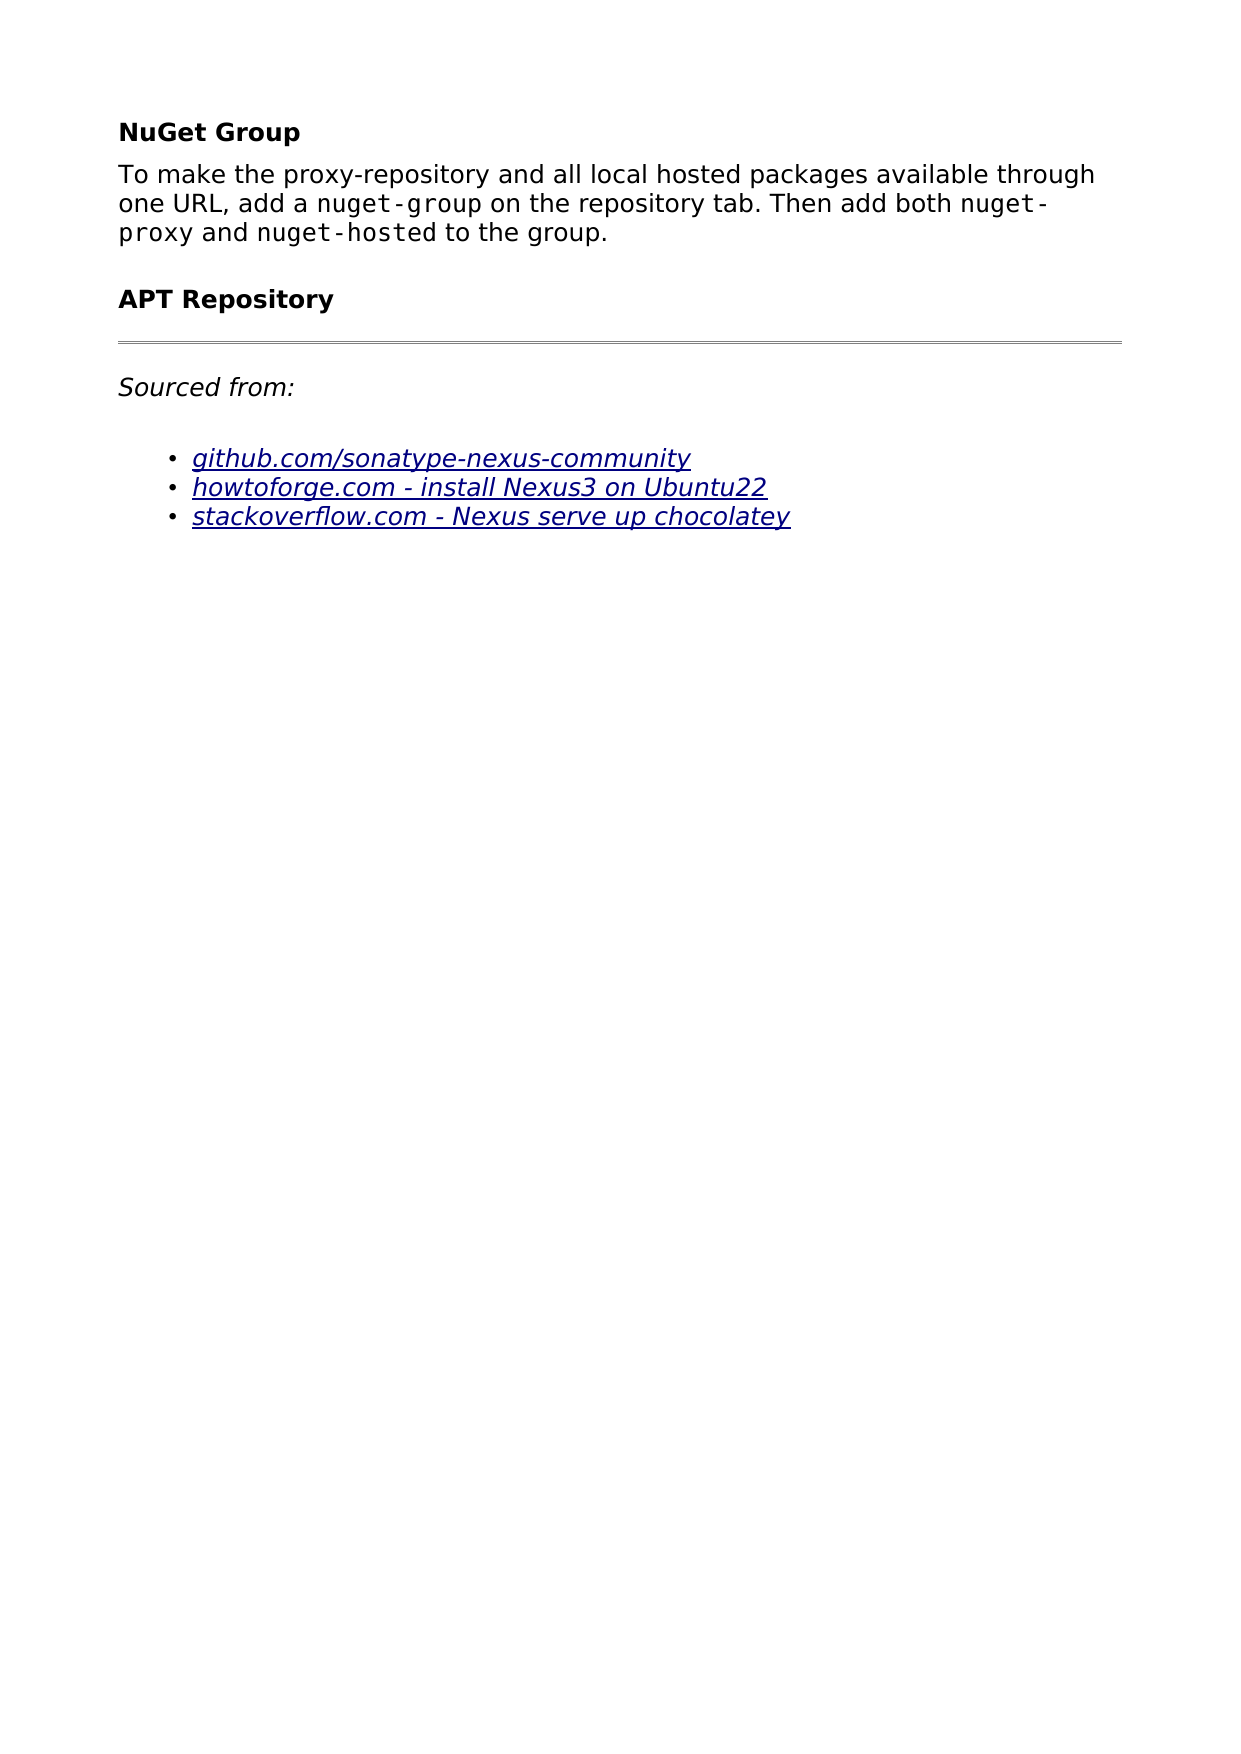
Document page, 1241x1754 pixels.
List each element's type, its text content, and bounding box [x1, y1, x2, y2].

list github.com/sonatype-nexus-community [177, 444, 1122, 473]
text To make the proxy-repository and all local hosted packages available through one URL, add a nuget-group on the repository tab. Then add both nuget-proxy and nuget-hosted to the group. [118, 160, 1122, 247]
list howtoforge.com - install Nexus3 on Ubuntu22 [177, 473, 1122, 502]
list stackoverflow.com - Nexus serve up chocolatey [177, 502, 1122, 531]
subtitle APT Repository [118, 285, 1122, 314]
subtitle NuGet Group [118, 118, 1122, 147]
text Sourced from: [118, 373, 1122, 402]
